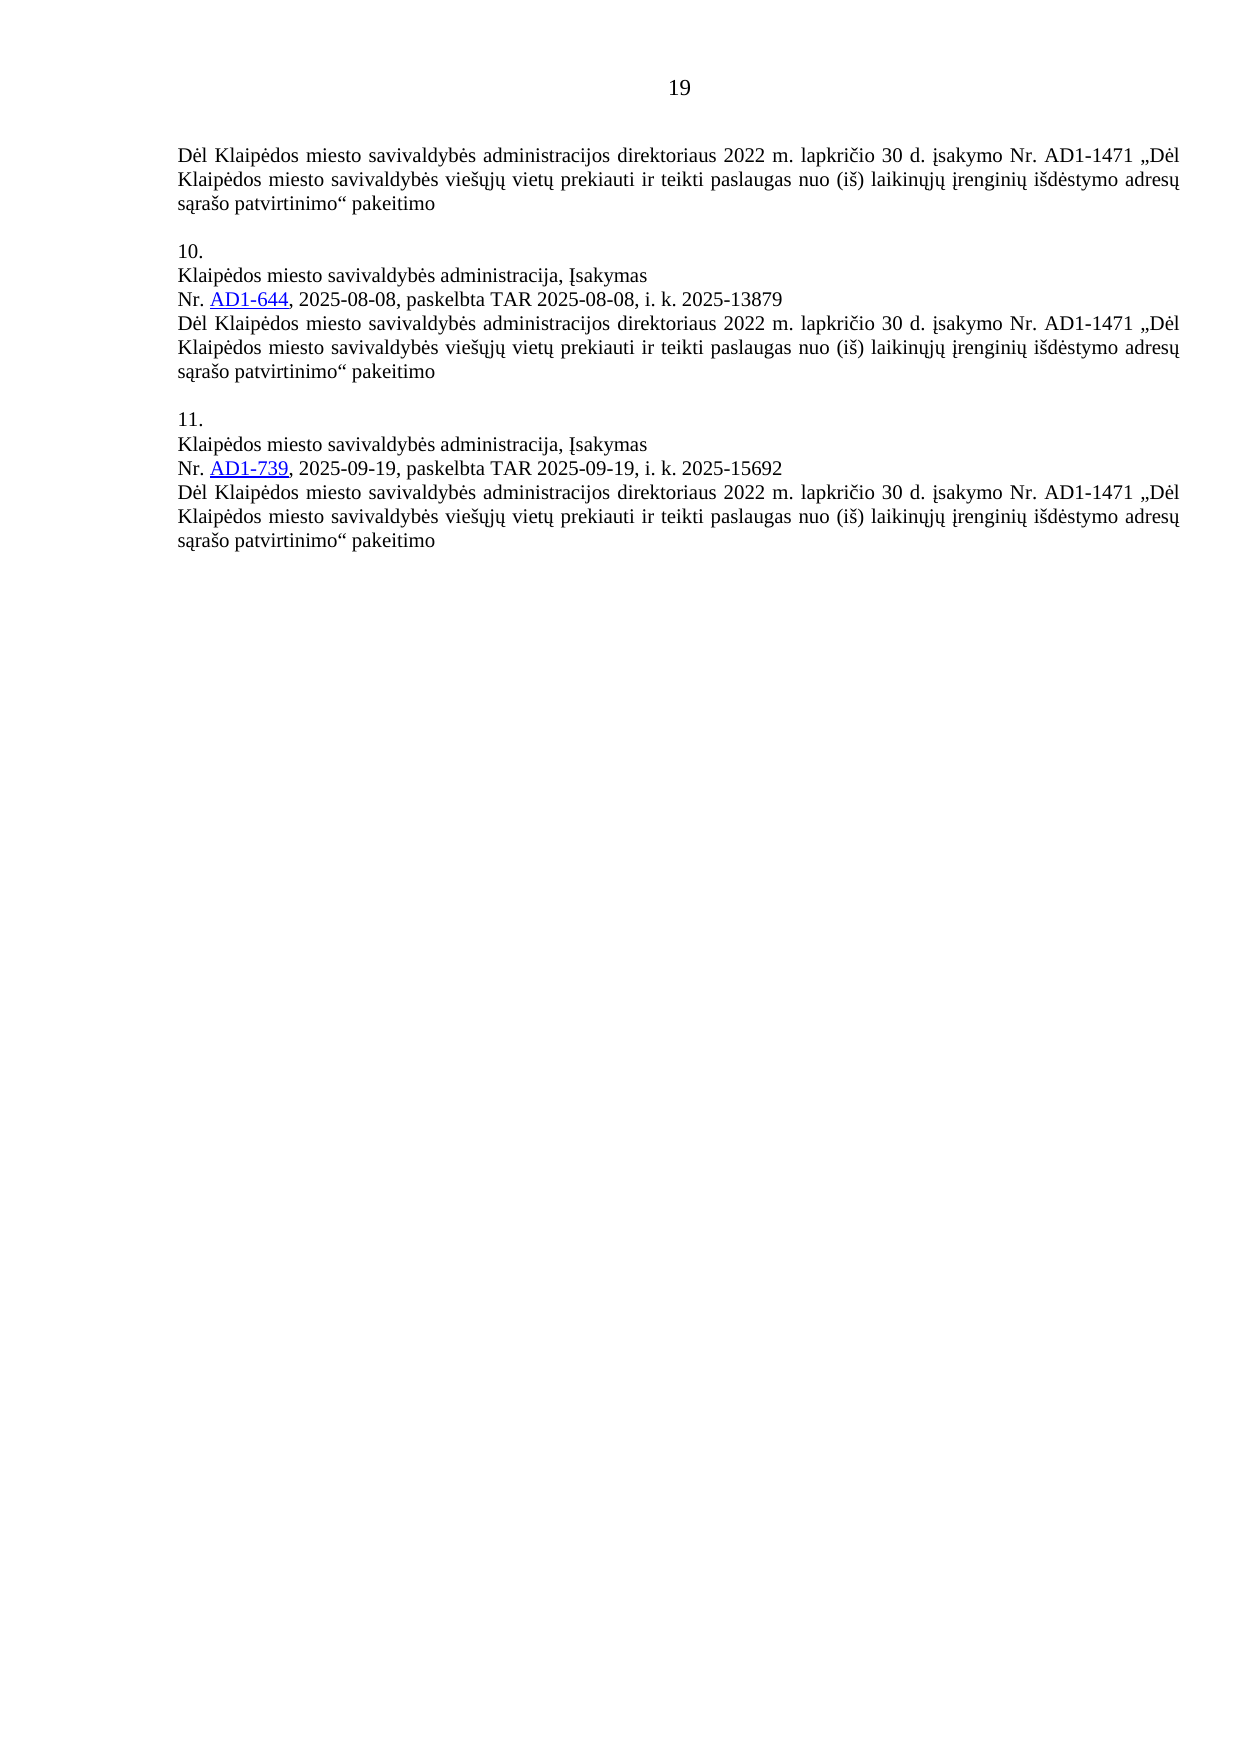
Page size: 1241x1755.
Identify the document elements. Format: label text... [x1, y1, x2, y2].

text Nr. AD1-739, 2025-09-19, paskelbta TAR 2025-09-19, i. k. 2025-15692 [177, 456, 1181, 479]
text Klaipėdos miesto savivaldybės administracija, Įsakymas [177, 263, 1181, 287]
text 10. [177, 239, 1181, 263]
text Dėl Klaipėdos miesto savivaldybės administracijos direktoriaus 2022 m. lapkričio 30 d. įsakymo Nr. AD1-1471 „Dėl Klaipėdos miesto savivaldybės viešųjų vietų prekiauti ir teikti paslaugas nuo (iš) laikinųjų įrenginių išdėstymo adresų sąrašo patvirtinimo“ pakeitimo [177, 311, 1181, 383]
text Klaipėdos miesto savivaldybės administracija, Įsakymas [177, 431, 1181, 456]
text 11. [177, 407, 1181, 431]
text Dėl Klaipėdos miesto savivaldybės administracijos direktoriaus 2022 m. lapkričio 30 d. įsakymo Nr. AD1-1471 „Dėl Klaipėdos miesto savivaldybės viešųjų vietų prekiauti ir teikti paslaugas nuo (iš) laikinųjų įrenginių išdėstymo adresų sąrašo patvirtinimo“ pakeitimo [177, 143, 1181, 215]
text Nr. AD1-644, 2025-08-08, paskelbta TAR 2025-08-08, i. k. 2025-13879 [177, 287, 1181, 311]
text Dėl Klaipėdos miesto savivaldybės administracijos direktoriaus 2022 m. lapkričio 30 d. įsakymo Nr. AD1-1471 „Dėl Klaipėdos miesto savivaldybės viešųjų vietų prekiauti ir teikti paslaugas nuo (iš) laikinųjų įrenginių išdėstymo adresų sąrašo patvirtinimo“ pakeitimo [177, 479, 1181, 552]
